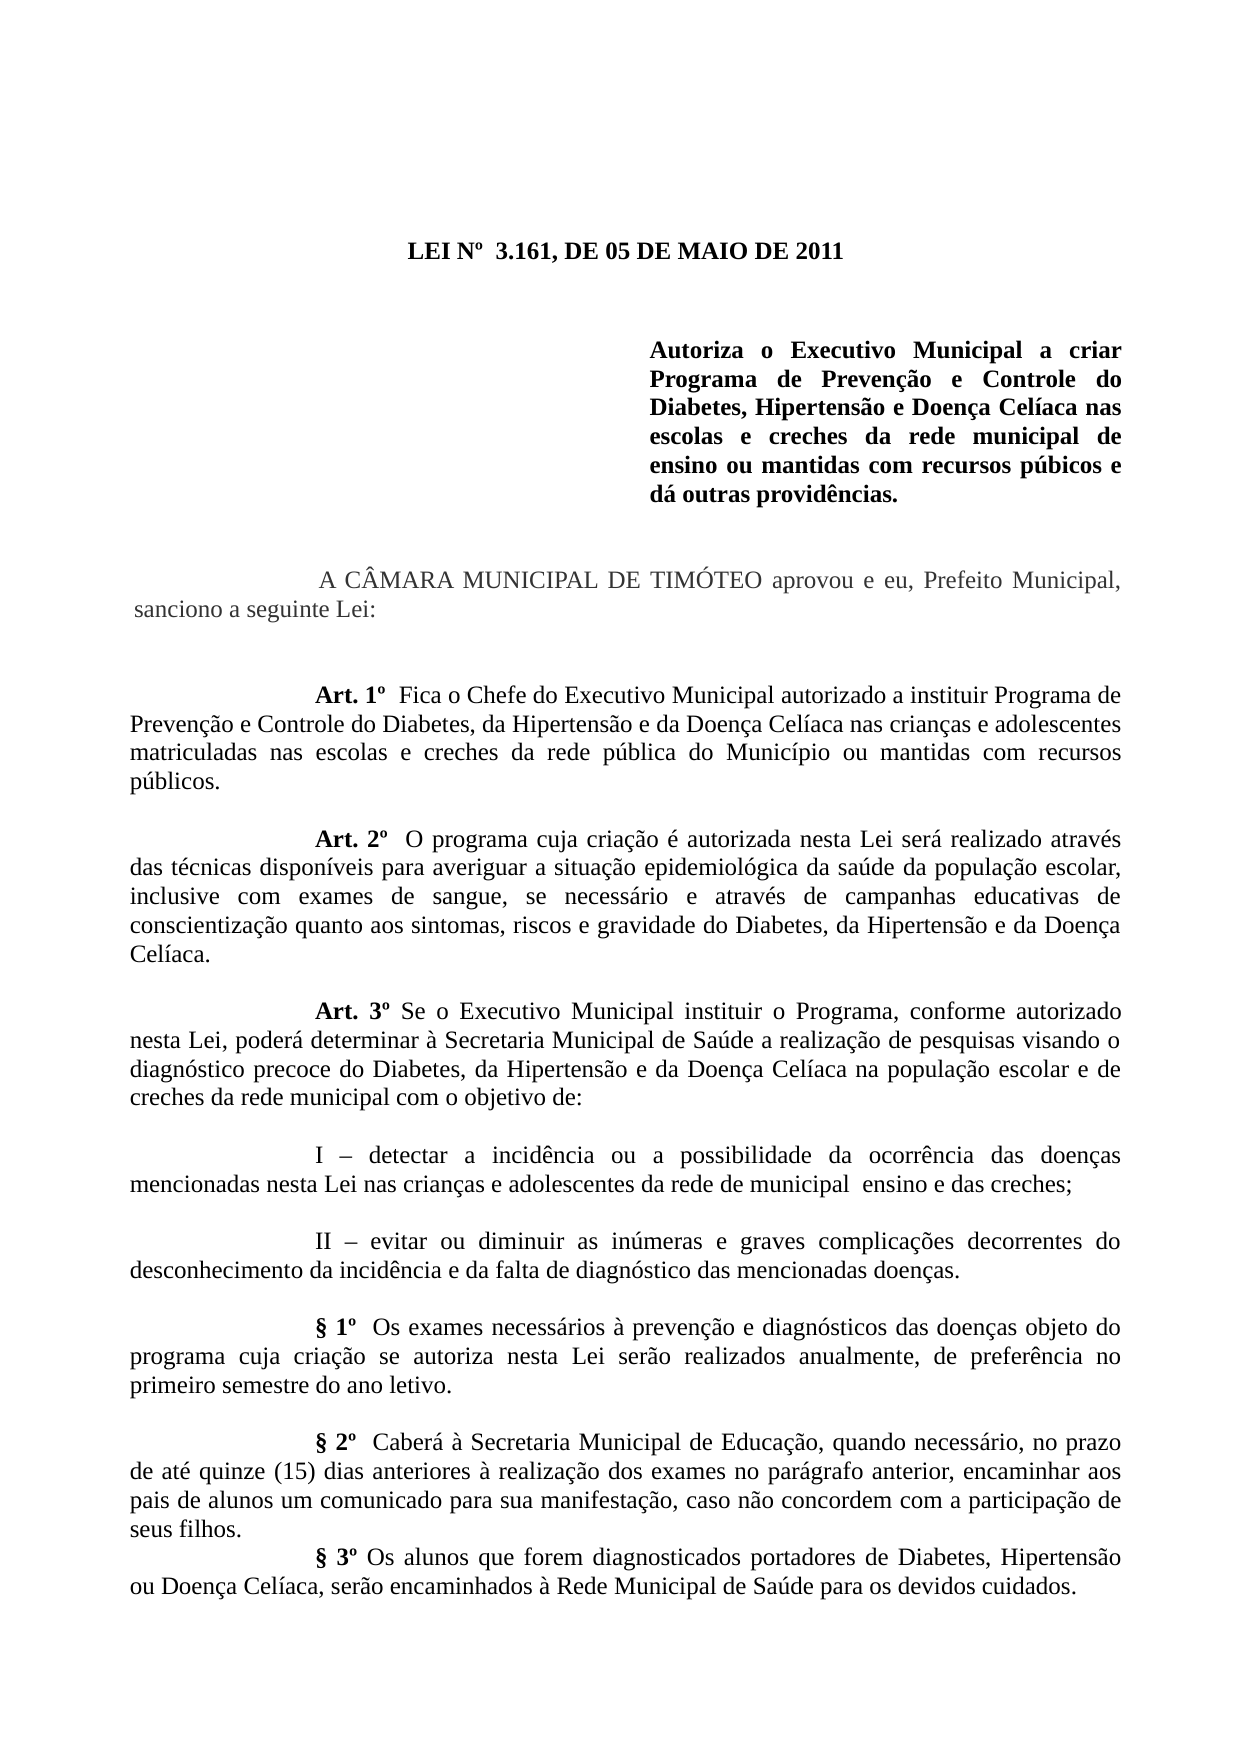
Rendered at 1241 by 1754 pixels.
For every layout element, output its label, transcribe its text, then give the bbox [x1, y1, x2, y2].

text Art. 1º Fica o Chefe do Executivo Municipal autorizado a instituir Programa de Prevenção e Controle do Diabetes, da Hipertensão e da Doença Celíaca nas crianças e adolescentes matriculadas nas escolas e creches da rede pública do Município ou mantidas com recursos públicos. [129, 680, 1122, 795]
text § 1º Os exames necessários à prevenção e diagnósticos das doenças objeto do programa cuja criação se autoriza nesta Lei serão realizados anualmente, de preferência no primeiro semestre do ano letivo. [129, 1312, 1122, 1399]
text Art. 3º Se o Executivo Municipal instituir o Programa, conforme autorizado nesta Lei, poderá determinar à Secretaria Municipal de Saúde a realização de pesquisas visando o diagnóstico precoce do Diabetes, da Hipertensão e da Doença Celíaca na população escolar e de creches da rede municipal com o objetivo de: [129, 996, 1122, 1111]
text Art. 2º O programa cuja criação é autorizada nesta Lei será realizado através das técnicas disponíveis para averiguar a situação epidemiológica da saúde da população escolar, inclusive com exames de sangue, se necessário e através de campanhas educativas de conscientização quanto aos sintomas, riscos e gravidade do Diabetes, da Hipertensão e da Doença Celíaca. [129, 824, 1122, 967]
text § 3º Os alunos que forem diagnosticados portadores de Diabetes, Hipertensão ou Doença Celíaca, serão encaminhados à Rede Municipal de Saúde para os devidos cuidados. [129, 1542, 1122, 1600]
text A CÂMARA MUNICIPAL DE TIMÓTEO aprovou e eu, Prefeito Municipal, sanciono a seguinte Lei: [134, 565, 1122, 622]
text LEI Nº 3.161, DE 05 DE MAIO DE 2011 [129, 236, 1122, 265]
text Autoriza o Executivo Municipal a criar Programa de Prevenção e Controle do Diabetes, Hipertensão e Doença Celíaca nas escolas e creches da rede municipal de ensino ou mantidas com recursos púbicos e dá outras providências. [649, 335, 1122, 507]
text § 2º Caberá à Secretaria Municipal de Educação, quando necessário, no prazo de até quinze (15) dias anteriores à realização dos exames no parágrafo anterior, encaminhar aos pais de alunos um comunicado para sua manifestação, caso não concordem com a participação de seus filhos. [129, 1427, 1122, 1542]
text I – detectar a incidência ou a possibilidade da ocorrência das doenças mencionadas nesta Lei nas crianças e adolescentes da rede de municipal ensino e das creches; [129, 1140, 1122, 1197]
text II – evitar ou diminuir as inúmeras e graves complicações decorrentes do desconhecimento da incidência e da falta de diagnóstico das mencionadas doenças. [129, 1226, 1122, 1284]
